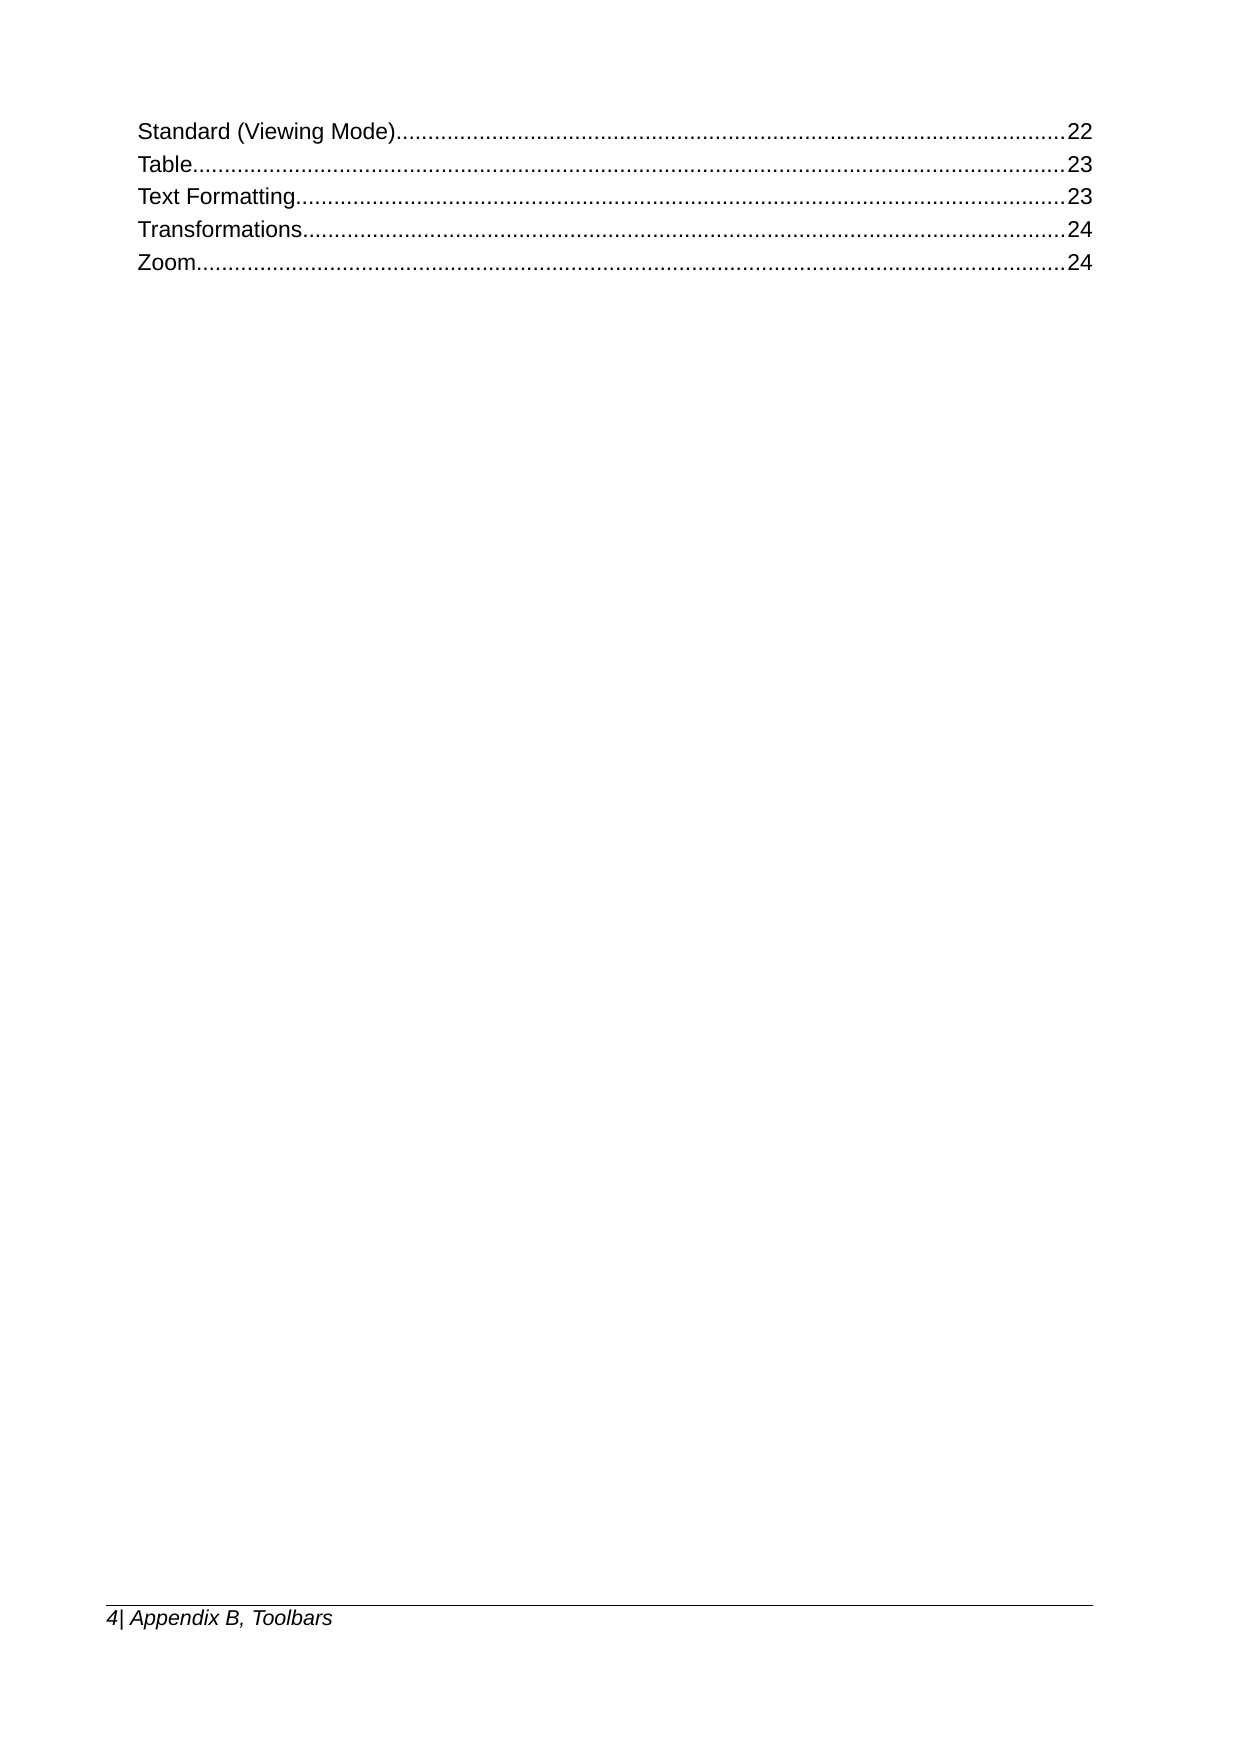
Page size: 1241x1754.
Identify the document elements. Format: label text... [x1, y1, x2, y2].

text Standard (Viewing Mode) 22 [137, 118, 1093, 144]
text Transformations 24 [137, 216, 1093, 242]
text Zoom 24 [137, 248, 1093, 275]
text Text Formatting 23 [137, 183, 1093, 210]
text Table 23 [137, 151, 1093, 177]
